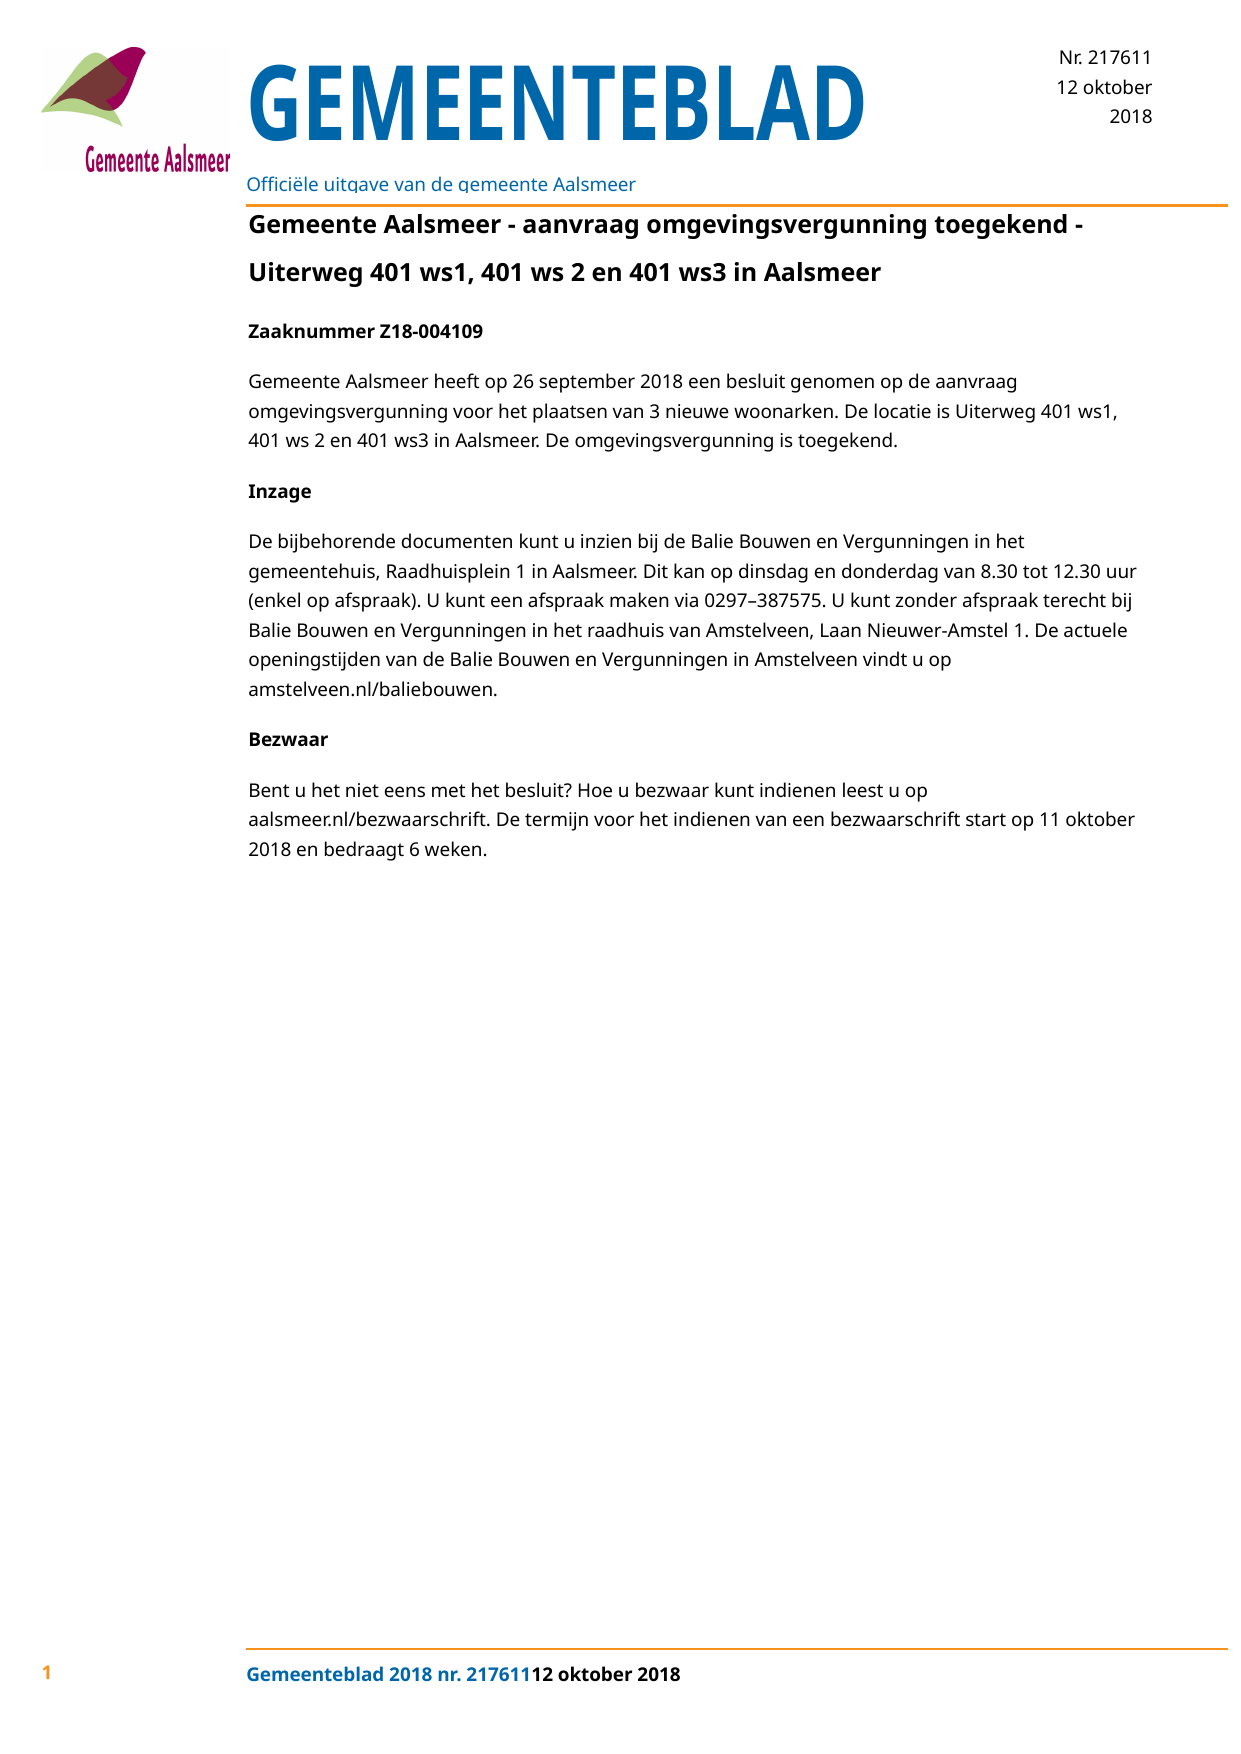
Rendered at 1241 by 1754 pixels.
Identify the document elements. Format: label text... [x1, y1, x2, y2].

text Bezwaar [248, 727, 1152, 752]
text De bijbehorende documenten kunt u inzien bij de Balie Bouwen en Vergunningen in het gemeentehuis, Raadhuisplein 1 in Aalsmeer. Dit kan op dinsdag en donderdag van 8.30 tot 12.30 uur (enkel op afspraak). U kunt een afspraak maken via 0297–387575. U kunt zonder afspraak terecht bij Balie Bouwen en Vergunningen in het raadhuis van Amstelveen, Laan Nieuwer-Amstel 1. De actuele openingstijden van de Balie Bouwen en Vergunningen in Amstelveen vindt u op amstelveen.nl/baliebouwen. [248, 528, 1152, 702]
text Bent u het niet eens met het besluit? Hoe u bezwaar kunt indienen leest u op aalsmeer.nl/bezwaarschrift. De termijn voor het indienen van een bezwaarschrift start op 11 oktober 2018 en bedraagt 6 weken. [248, 777, 1152, 862]
text Zaaknummer Z18-004109 [248, 318, 1152, 344]
picture [41, 47, 231, 172]
text Gemeente Aalsmeer - aanvraag omgevingsvergunning toegekend - Uiterweg 401 ws1, 401 ws 2 en 401 ws3 in Aalsmeer [248, 207, 1152, 288]
text Gemeente Aalsmeer heeft op 26 september 2018 een besluit genomen op de aanvraag omgevingsvergunning voor het plaatsen van 3 nieuwe woonarken. De locatie is Uiterweg 401 ws1, 401 ws 2 en 401 ws3 in Aalsmeer. De omgevingsvergunning is toegekend. [248, 368, 1152, 453]
text Inzage [248, 478, 1152, 504]
